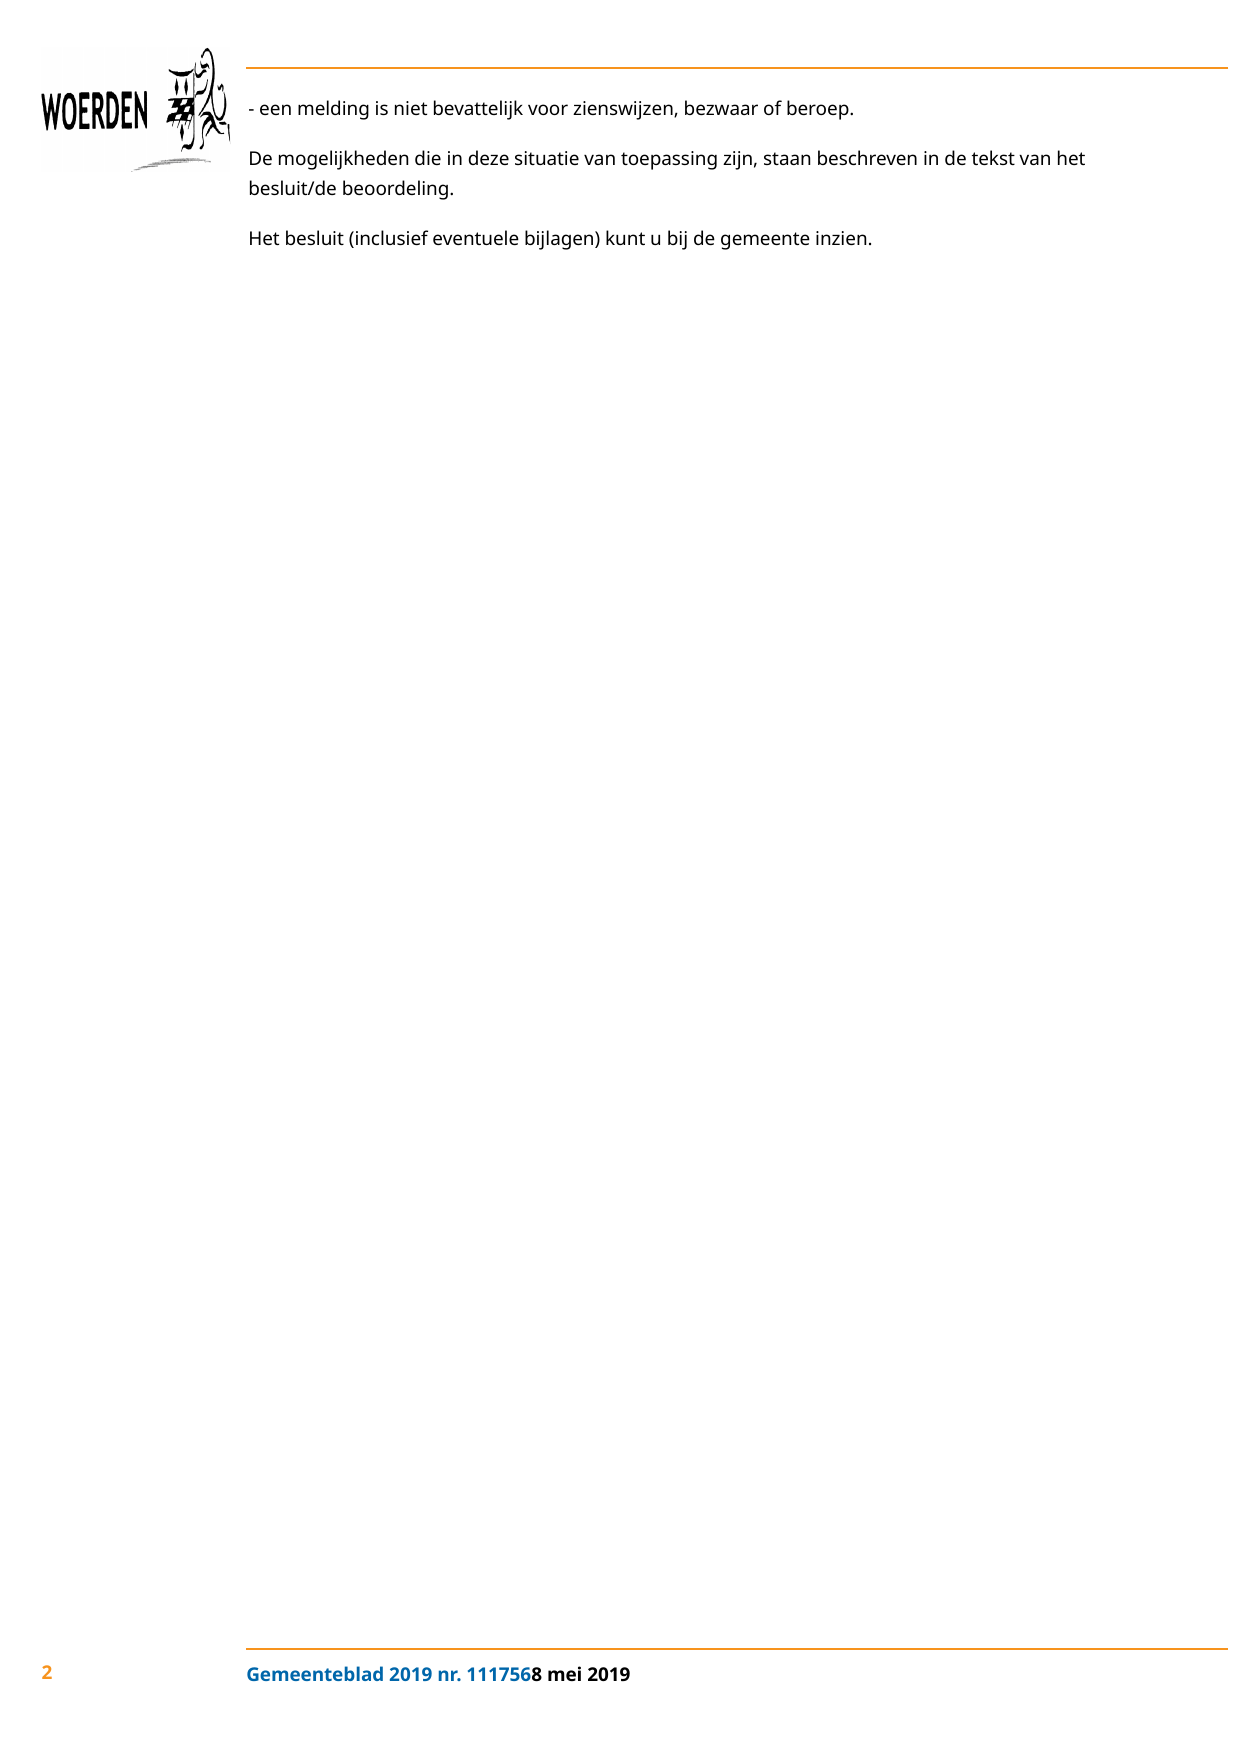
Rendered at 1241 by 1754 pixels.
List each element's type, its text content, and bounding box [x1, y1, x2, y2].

picture [41, 47, 231, 172]
text - een melding is niet bevattelijk voor zienswijzen, bezwaar of beroep. [248, 95, 1152, 121]
text De mogelijkheden die in deze situatie van toepassing zijn, staan beschreven in de tekst van het besluit/de beoordeling. [248, 145, 1152, 201]
text Het besluit (inclusief eventuele bijlagen) kunt u bij de gemeente inzien. [248, 225, 1152, 251]
